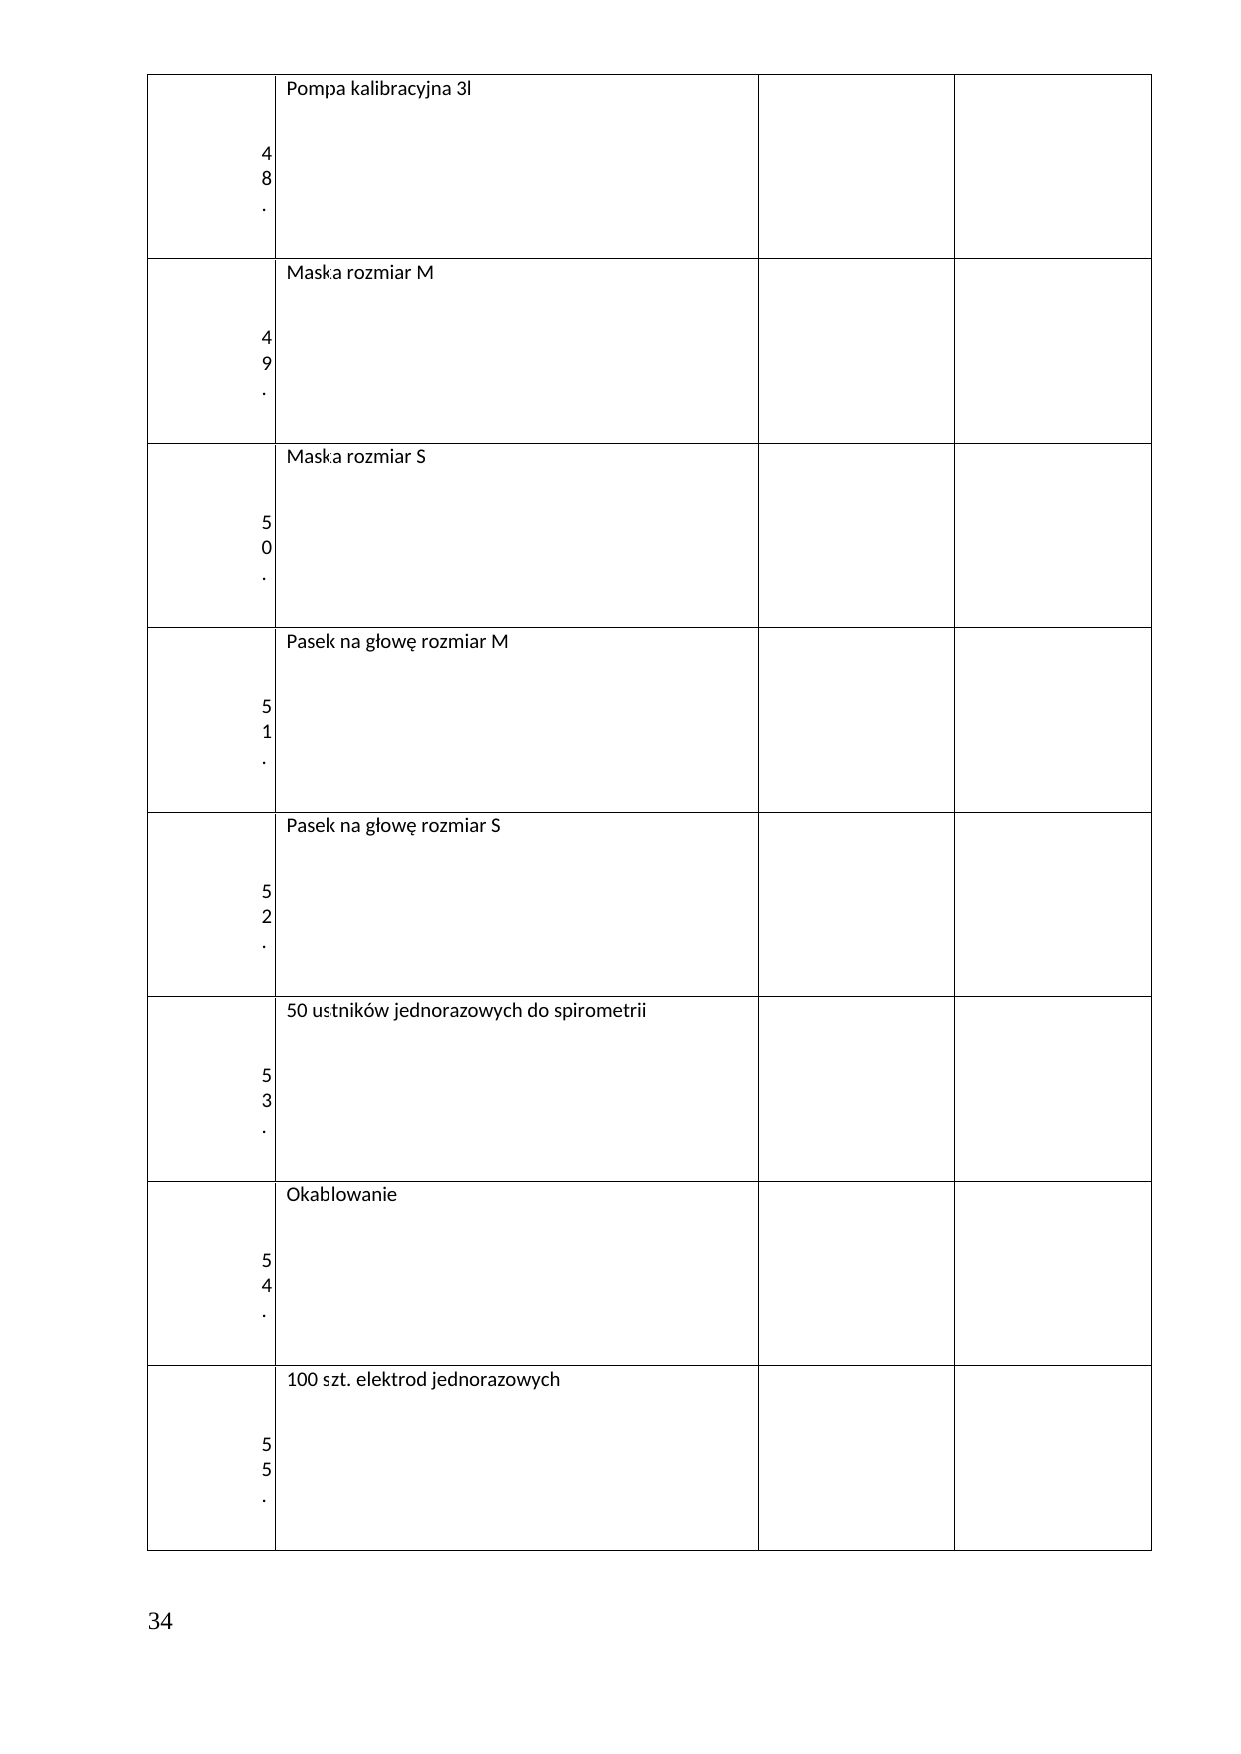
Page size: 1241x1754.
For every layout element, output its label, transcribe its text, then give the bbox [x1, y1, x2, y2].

table_cell [759, 813, 954, 996]
table_cell Maska rozmiar M [276, 259, 758, 443]
table_cell [148, 259, 275, 443]
table_cell [148, 75, 275, 258]
table_cell [759, 628, 954, 812]
table_cell [955, 997, 1151, 1181]
table_cell [955, 75, 1151, 258]
table_cell [955, 444, 1151, 627]
table_cell [955, 1182, 1151, 1365]
table_cell 100 szt. elektrod jednorazowych [276, 1366, 758, 1549]
table_cell Pompa kalibracyjna 3l [276, 75, 758, 258]
table_cell [148, 997, 275, 1181]
table_cell [759, 1182, 954, 1365]
table_cell Okablowanie [276, 1182, 758, 1365]
table_cell [955, 1366, 1151, 1549]
table_cell [148, 813, 275, 996]
table_cell [759, 259, 954, 443]
table_cell 50 ustników jednorazowych do spirometrii [276, 997, 758, 1181]
table_cell [955, 259, 1151, 443]
table_cell Maska rozmiar S [276, 444, 758, 627]
table_cell [148, 444, 275, 627]
table_cell [759, 1366, 954, 1549]
table_cell [148, 1182, 275, 1365]
table_cell [955, 813, 1151, 996]
table_cell [759, 444, 954, 627]
table_cell Pasek na głowę rozmiar S [276, 813, 758, 996]
table_cell [759, 75, 954, 258]
table_cell [955, 628, 1151, 812]
table_cell Pasek na głowę rozmiar M [276, 628, 758, 812]
table_cell [759, 997, 954, 1181]
table_cell [148, 628, 275, 812]
table_cell [148, 1366, 275, 1549]
